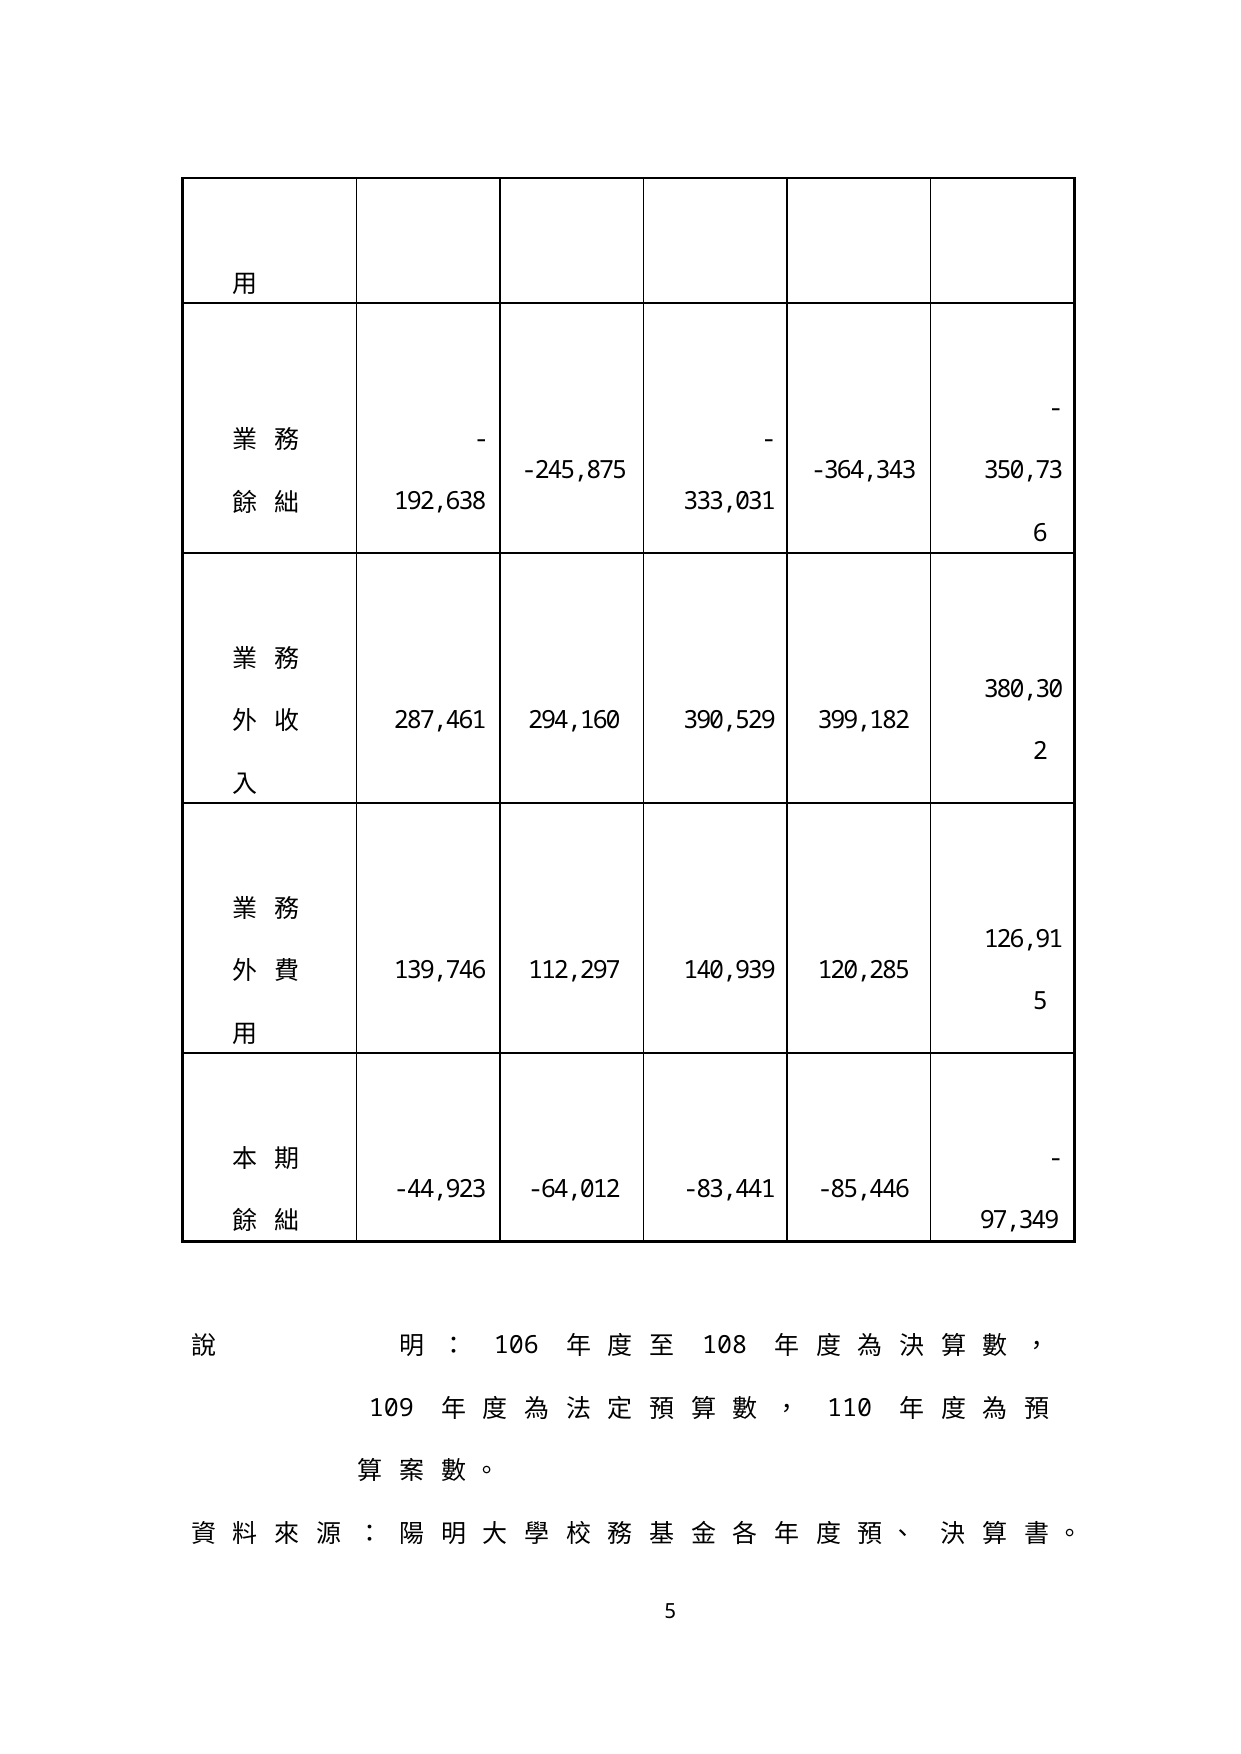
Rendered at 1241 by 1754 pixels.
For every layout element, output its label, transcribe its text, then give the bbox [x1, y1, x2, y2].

table_cell 112,297 [501, 804, 643, 1052]
table_cell [931, 179, 1073, 302]
table_cell -97,349 [931, 1054, 1073, 1240]
table_cell [788, 179, 930, 302]
table_cell 390,529 [644, 554, 786, 802]
table_cell -192,638 [357, 304, 499, 552]
table_cell [357, 179, 499, 302]
table_cell [644, 179, 786, 302]
table_cell -350,736 [931, 304, 1073, 552]
table_cell 業務餘絀 [184, 304, 356, 552]
table_cell -85,446 [788, 1054, 930, 1240]
table_cell 140,939 [644, 804, 786, 1052]
table_cell -245,875 [501, 304, 643, 552]
table_cell 業務外費用 [184, 804, 356, 1052]
table_cell 用 [184, 179, 356, 302]
table_cell 本期餘絀 [184, 1054, 356, 1240]
table_cell -44,923 [357, 1054, 499, 1240]
text 說 明：106年度至108年度為決算數，109年度為法定預算數，110年度為預算案數。 [183, 1302, 1058, 1490]
table_cell -64,012 [501, 1054, 643, 1240]
table_cell 業務外收入 [184, 554, 356, 802]
table_cell -83,441 [644, 1054, 786, 1240]
text 資料來源：陽明大學校務基金各年度預、決算書。 [183, 1490, 1058, 1552]
table_cell -333,031 [644, 304, 786, 552]
table_cell 287,461 [357, 554, 499, 802]
table_cell [501, 179, 643, 302]
table_cell 399,182 [788, 554, 930, 802]
table_cell 294,160 [501, 554, 643, 802]
table_cell 380,302 [931, 554, 1073, 802]
table_cell -364,343 [788, 304, 930, 552]
table_cell 139,746 [357, 804, 499, 1052]
table_cell 126,915 [931, 804, 1073, 1052]
table_cell 120,285 [788, 804, 930, 1052]
